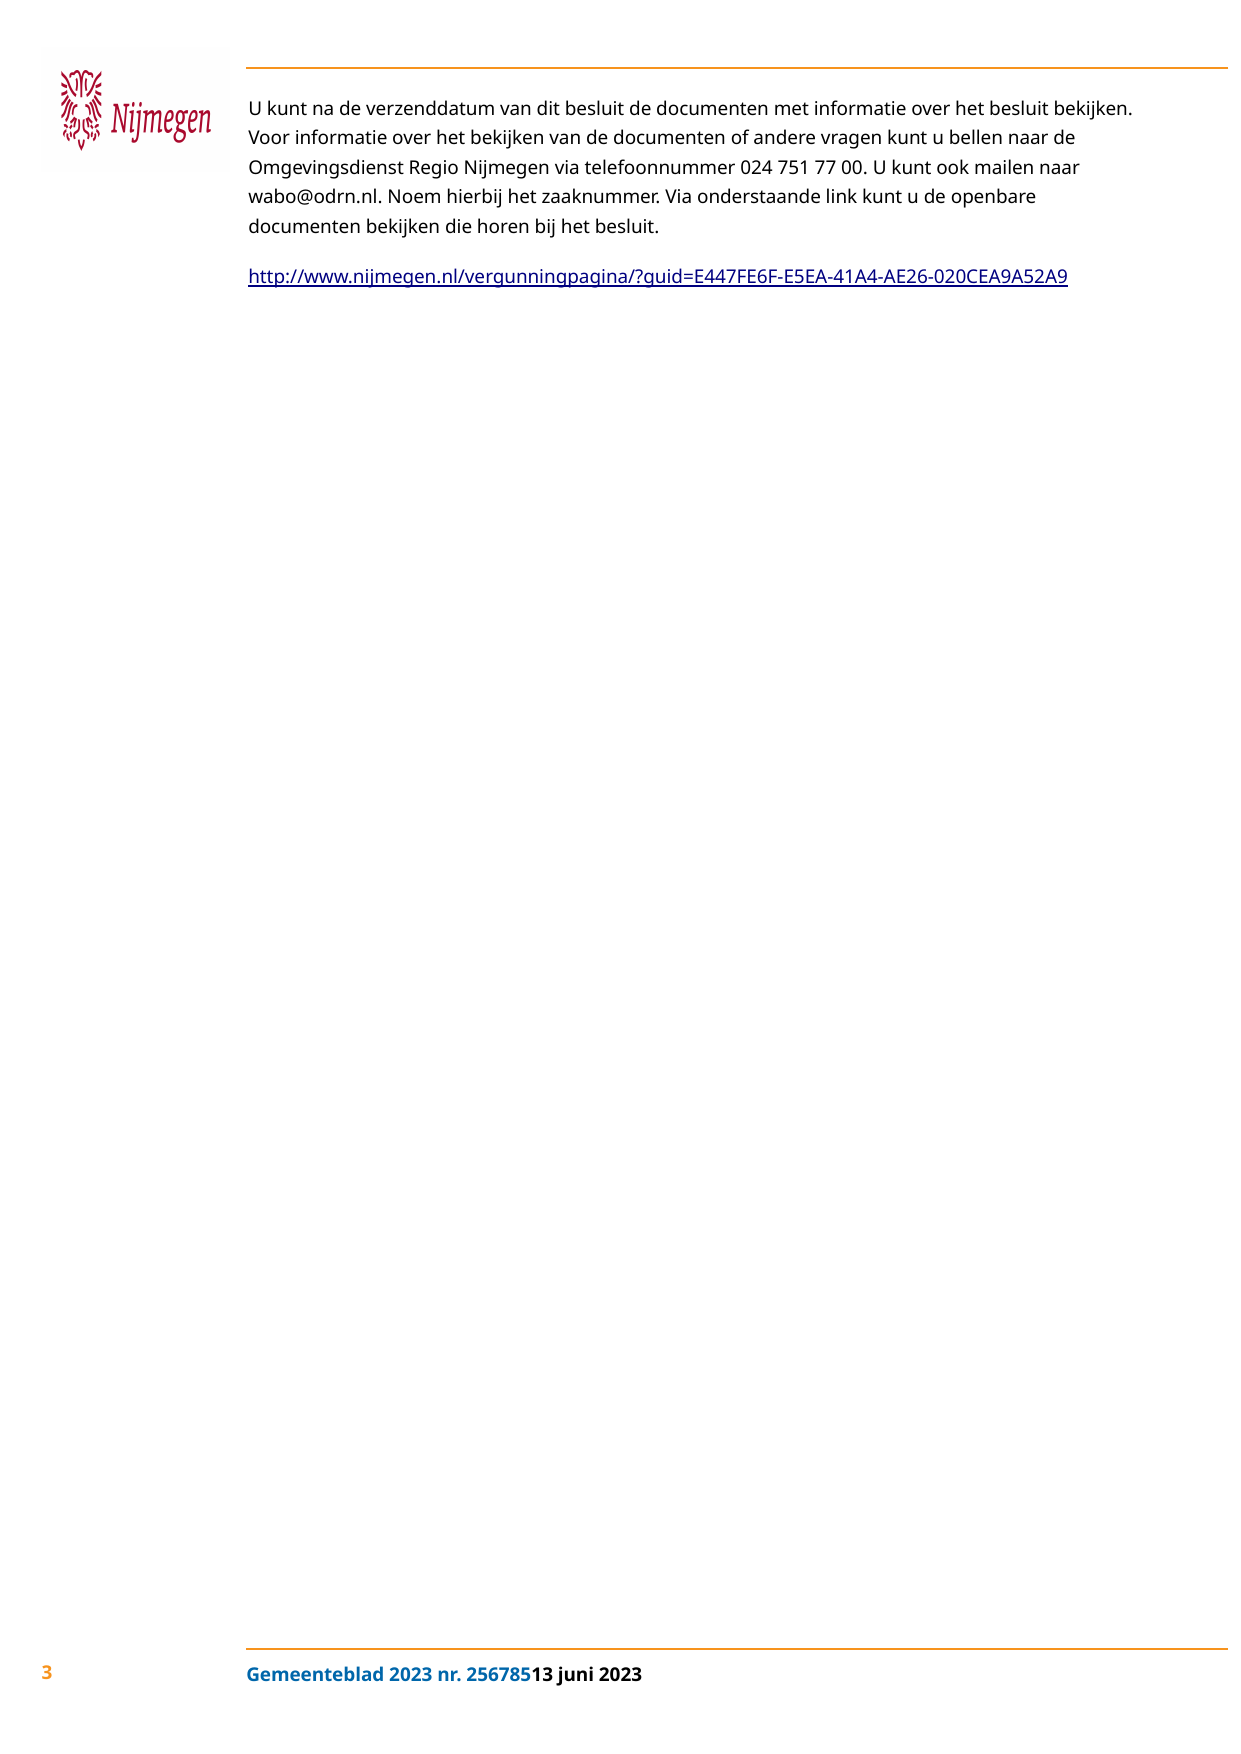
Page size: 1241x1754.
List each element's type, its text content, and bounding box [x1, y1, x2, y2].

picture [41, 47, 231, 172]
text U kunt na de verzenddatum van dit besluit de documenten met informatie over het besluit bekijken. Voor informatie over het bekijken van de documenten of andere vragen kunt u bellen naar de Omgevingsdienst Regio Nijmegen via telefoonnummer 024 751 77 00. U kunt ook mailen naar wabo@odrn.nl. Noem hierbij het zaaknummer. Via onderstaande link kunt u de openbare documenten bekijken die horen bij het besluit. [248, 95, 1152, 239]
text http://www.nijmegen.nl/vergunningpagina/?guid=E447FE6F-E5EA-41A4-AE26-020CEA9A52A9 [248, 263, 1152, 289]
